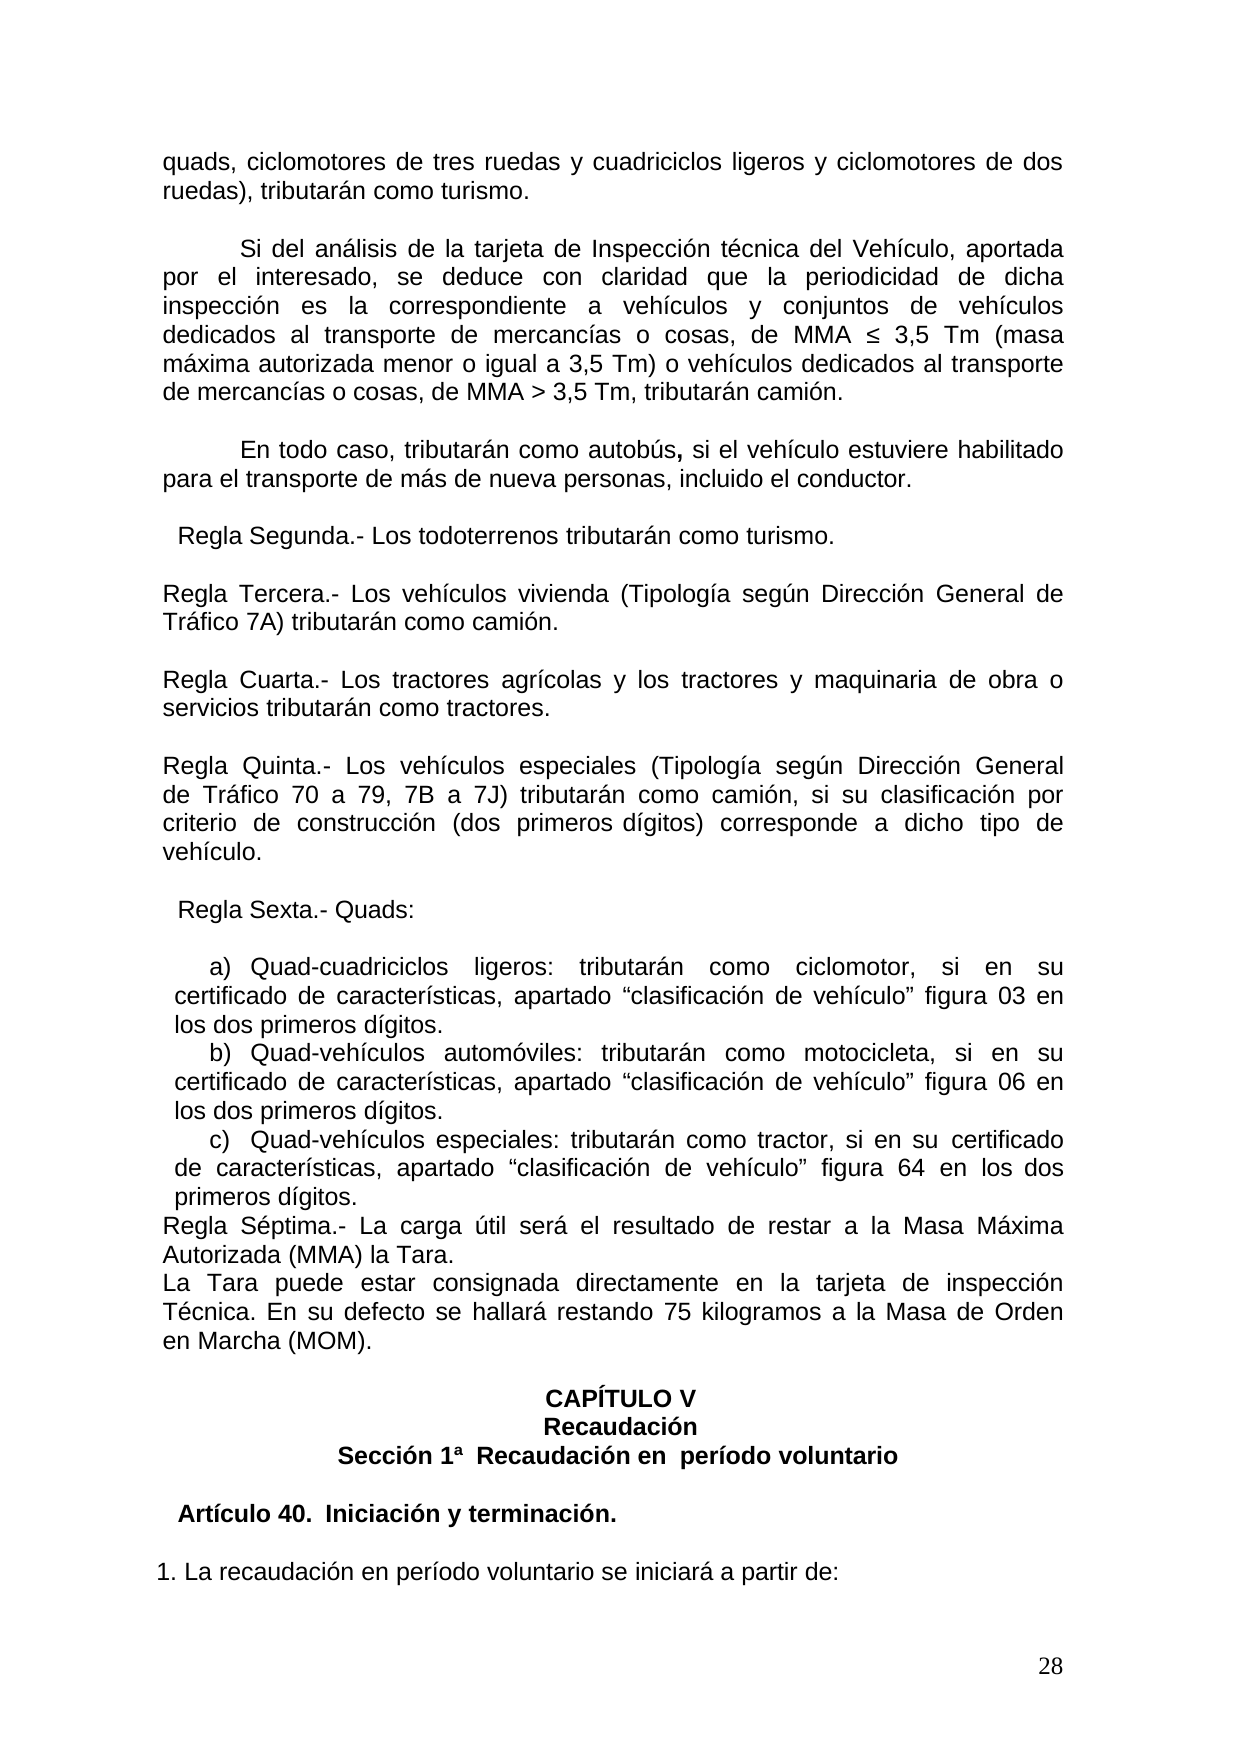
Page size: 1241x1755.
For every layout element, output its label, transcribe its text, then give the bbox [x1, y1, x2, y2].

text Regla Cuarta.- Los tractores agrícolas y los tractores y maquinaria de obra o servicios tributarán como tractores. [162, 665, 1064, 722]
text La Tara puede estar consignada directamente en la tarjeta de inspección Técnica. En su defecto se hallará restando 75 kilogramos a la Masa de Orden en Marcha (MOM). [162, 1268, 1064, 1355]
text Si del análisis de la tarjeta de Inspección técnica del Vehículo, aportada por el interesado, se deduce con claridad que la periodicidad de dicha inspección es la correspondiente a vehículos y conjuntos de vehículos dedicados al transporte de mercancías o cosas, de MMA ≤ 3,5 Tm (masa máxima autorizada menor o igual a 3,5 Tm) o vehículos dedicados al transporte de mercancías o cosas, de MMA > 3,5 Tm, tributarán camión. [162, 233, 1064, 406]
text Regla Sexta.- Quads: [177, 895, 1076, 923]
text En todo caso, tributarán como autobús, si el vehículo estuviere habilitado para el transporte de más de nueva personas, incluido el conductor. [162, 435, 1064, 492]
list Quad-vehículos automóviles: tributarán como motocicleta, si en su certificado de características, apartado “clasificación de vehículo” figura 06 en los dos primeros dígitos. [162, 1038, 1064, 1125]
list La recaudación en período voluntario se iniciará a partir de: [162, 1557, 1076, 1585]
text Recaudación [451, 1412, 789, 1441]
text Regla Quinta.- Los vehículos especiales (Tipología según Dirección General de Tráfico 70 a 79, 7B a 7J) tributarán como camión, si su clasificación por criterio de construcción (dos primeros dígitos) corresponde a dicho tipo de vehículo. [162, 751, 1064, 866]
text quads, ciclomotores de tres ruedas y cuadriciclos ligeros y ciclomotores de dos ruedas), tributarán como turismo. [162, 147, 1064, 205]
list Quad-cuadriciclos ligeros: tributarán como ciclomotor, si en su certificado de características, apartado “clasificación de vehículo” figura 03 en los dos primeros dígitos. [162, 952, 1064, 1038]
text Regla Tercera.- Los vehículos vivienda (Tipología según Dirección General de Tráfico 7A) tributarán como camión. [162, 578, 1064, 636]
text Sección 1ª Recaudación en período voluntario Artículo 40. Iniciación y terminación. [177, 1441, 964, 1527]
list Quad-vehículos especiales: tributarán como tractor, si en su certificado de características, apartado “clasificación de vehículo” figura 64 en los dos primeros dígitos. [162, 1125, 1064, 1211]
text Regla Séptima.- La carga útil será el resultado de restar a la Masa Máxima Autorizada (MMA) la Tara. [162, 1211, 1064, 1268]
text Regla Segunda.- Los todoterrenos tributarán como turismo. [177, 521, 1076, 550]
subtitle CAPÍTULO V [452, 1383, 789, 1412]
